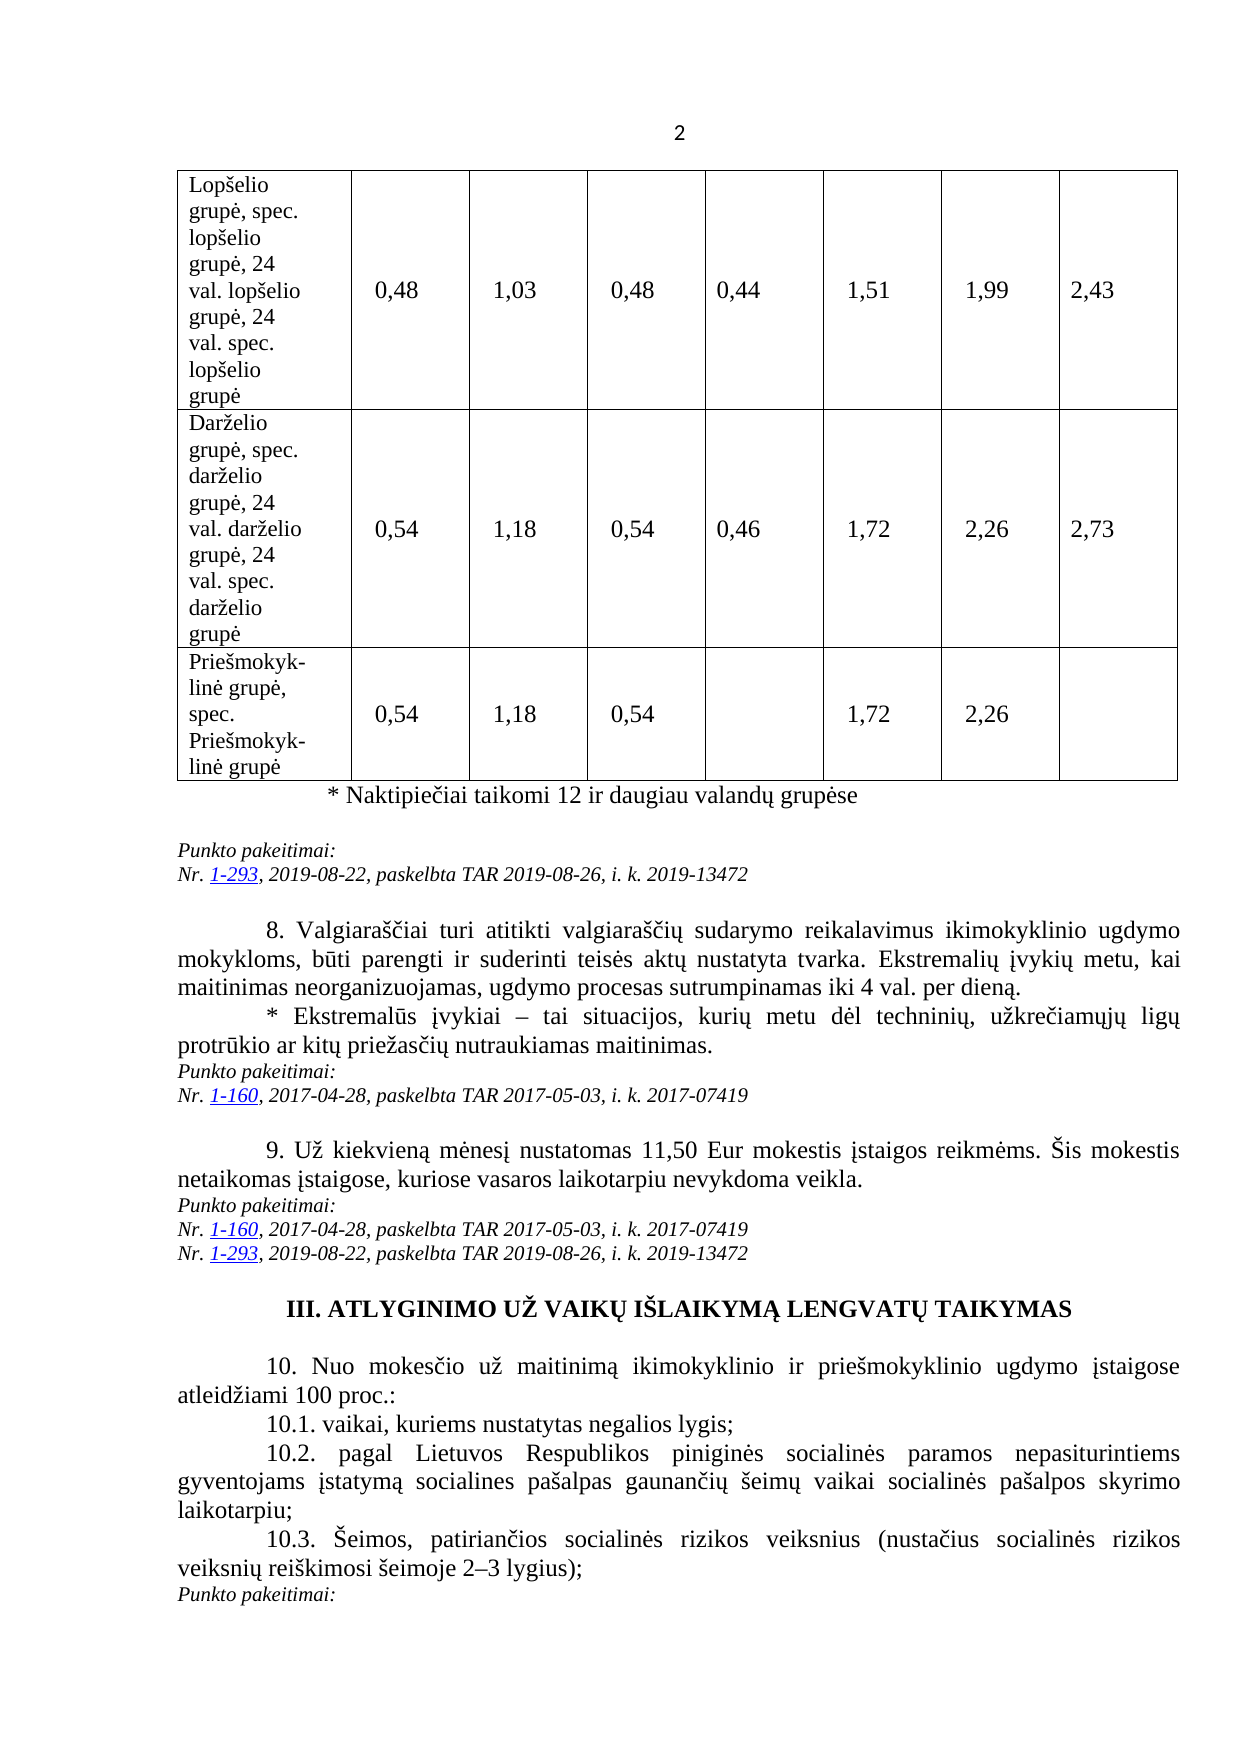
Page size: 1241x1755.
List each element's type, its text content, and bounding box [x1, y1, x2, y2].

table_cell 0,48 [352, 171, 469, 408]
table_cell 2,73 [1060, 410, 1177, 647]
table_cell 1,99 [942, 171, 1059, 408]
table_cell Lopšelio grupė, spec. lopšelio grupė, 24 val. lopšelio grupė, 24 val. spec. lopšelio grupė [178, 171, 351, 408]
table_cell 0,44 [706, 171, 823, 408]
text * Ekstremalūs įvykiai – tai situacijos, kurių metu dėl techninių, užkrečiamųjų ligų protrūkio ar kitų priežasčių nutraukiamas maitinimas. [177, 1001, 1181, 1059]
text Nr. 1-293, 2019-08-22, paskelbta TAR 2019-08-26, i. k. 2019-13472 [177, 862, 1181, 886]
text * Naktipiečiai taikomi 12 ir daugiau valandų grupėse [327, 781, 1154, 809]
text 10.2. pagal Lietuvos Respublikos piniginės socialinės paramos nepasiturintiems gyventojams įstatymą socialines pašalpas gaunančių šeimų vaikai socialinės pašalpos skyrimo laikotarpiu; [177, 1438, 1181, 1524]
text 10.1. vaikai, kuriems nustatytas negalios lygis; [177, 1409, 1181, 1438]
text Punkto pakeitimai: [177, 1193, 1181, 1217]
table_cell 2,26 [942, 648, 1059, 779]
text III. ATLYGINIMO UŽ VAIKŲ IŠLAIKYMĄ LENGVATŲ TAIKYMAS [177, 1294, 1181, 1323]
table_cell 1,72 [824, 410, 941, 647]
table_cell 1,18 [470, 648, 587, 779]
table_cell 0,48 [588, 171, 705, 408]
table_cell 1,03 [470, 171, 587, 408]
text 10. Nuo mokesčio už maitinimą ikimokyklinio ir priešmokyklinio ugdymo įstaigose atleidžiami 100 proc.: [177, 1351, 1181, 1409]
text Nr. 1-160, 2017-04-28, paskelbta TAR 2017-05-03, i. k. 2017-07419 [177, 1083, 1181, 1107]
table_cell 1,18 [470, 410, 587, 647]
table_cell 0,54 [588, 410, 705, 647]
table_cell 1,72 [824, 648, 941, 779]
text 9. Už kiekvieną mėnesį nustatomas 11,50 Eur mokestis įstaigos reikmėms. Šis mokestis netaikomas įstaigose, kuriose vasaros laikotarpiu nevykdoma veikla. [177, 1136, 1181, 1193]
table_cell 0,54 [352, 410, 469, 647]
text Punkto pakeitimai: [177, 838, 1181, 862]
table_cell 0,54 [588, 648, 705, 779]
table_cell Darželio grupė, spec. darželio grupė, 24 val. darželio grupė, 24 val. spec. darželio grupė [178, 410, 351, 647]
text Punkto pakeitimai: [177, 1059, 1181, 1083]
text 8. Valgiaraščiai turi atitikti valgiaraščių sudarymo reikalavimus ikimokyklinio ugdymo mokykloms, būti parengti ir suderinti teisės aktų nustatyta tvarka. Ekstremalių įvykių metu, kai maitinimas neorganizuojamas, ugdymo procesas sutrumpinamas iki 4 val. per dieną. [177, 915, 1181, 1001]
text 10.3. Šeimos, patiriančios socialinės rizikos veiksnius (nustačius socialinės rizikos veiksnių reiškimosi šeimoje 2–3 lygius); [177, 1524, 1181, 1581]
table_cell 2,26 [942, 410, 1059, 647]
table_cell 0,54 [352, 648, 469, 779]
text Nr. 1-160, 2017-04-28, paskelbta TAR 2017-05-03, i. k. 2017-07419 [177, 1217, 1181, 1241]
table_cell [1060, 648, 1177, 779]
table_cell 0,46 [706, 410, 823, 647]
text Nr. 1-293, 2019-08-22, paskelbta TAR 2019-08-26, i. k. 2019-13472 [177, 1241, 1181, 1265]
text Punkto pakeitimai: [177, 1581, 1181, 1606]
table_cell Priešmokyk-linė grupė, spec. Priešmokyk-linė grupė [178, 648, 351, 779]
table_cell 2,43 [1060, 171, 1177, 408]
table_cell [706, 648, 823, 779]
table_cell 1,51 [824, 171, 941, 408]
